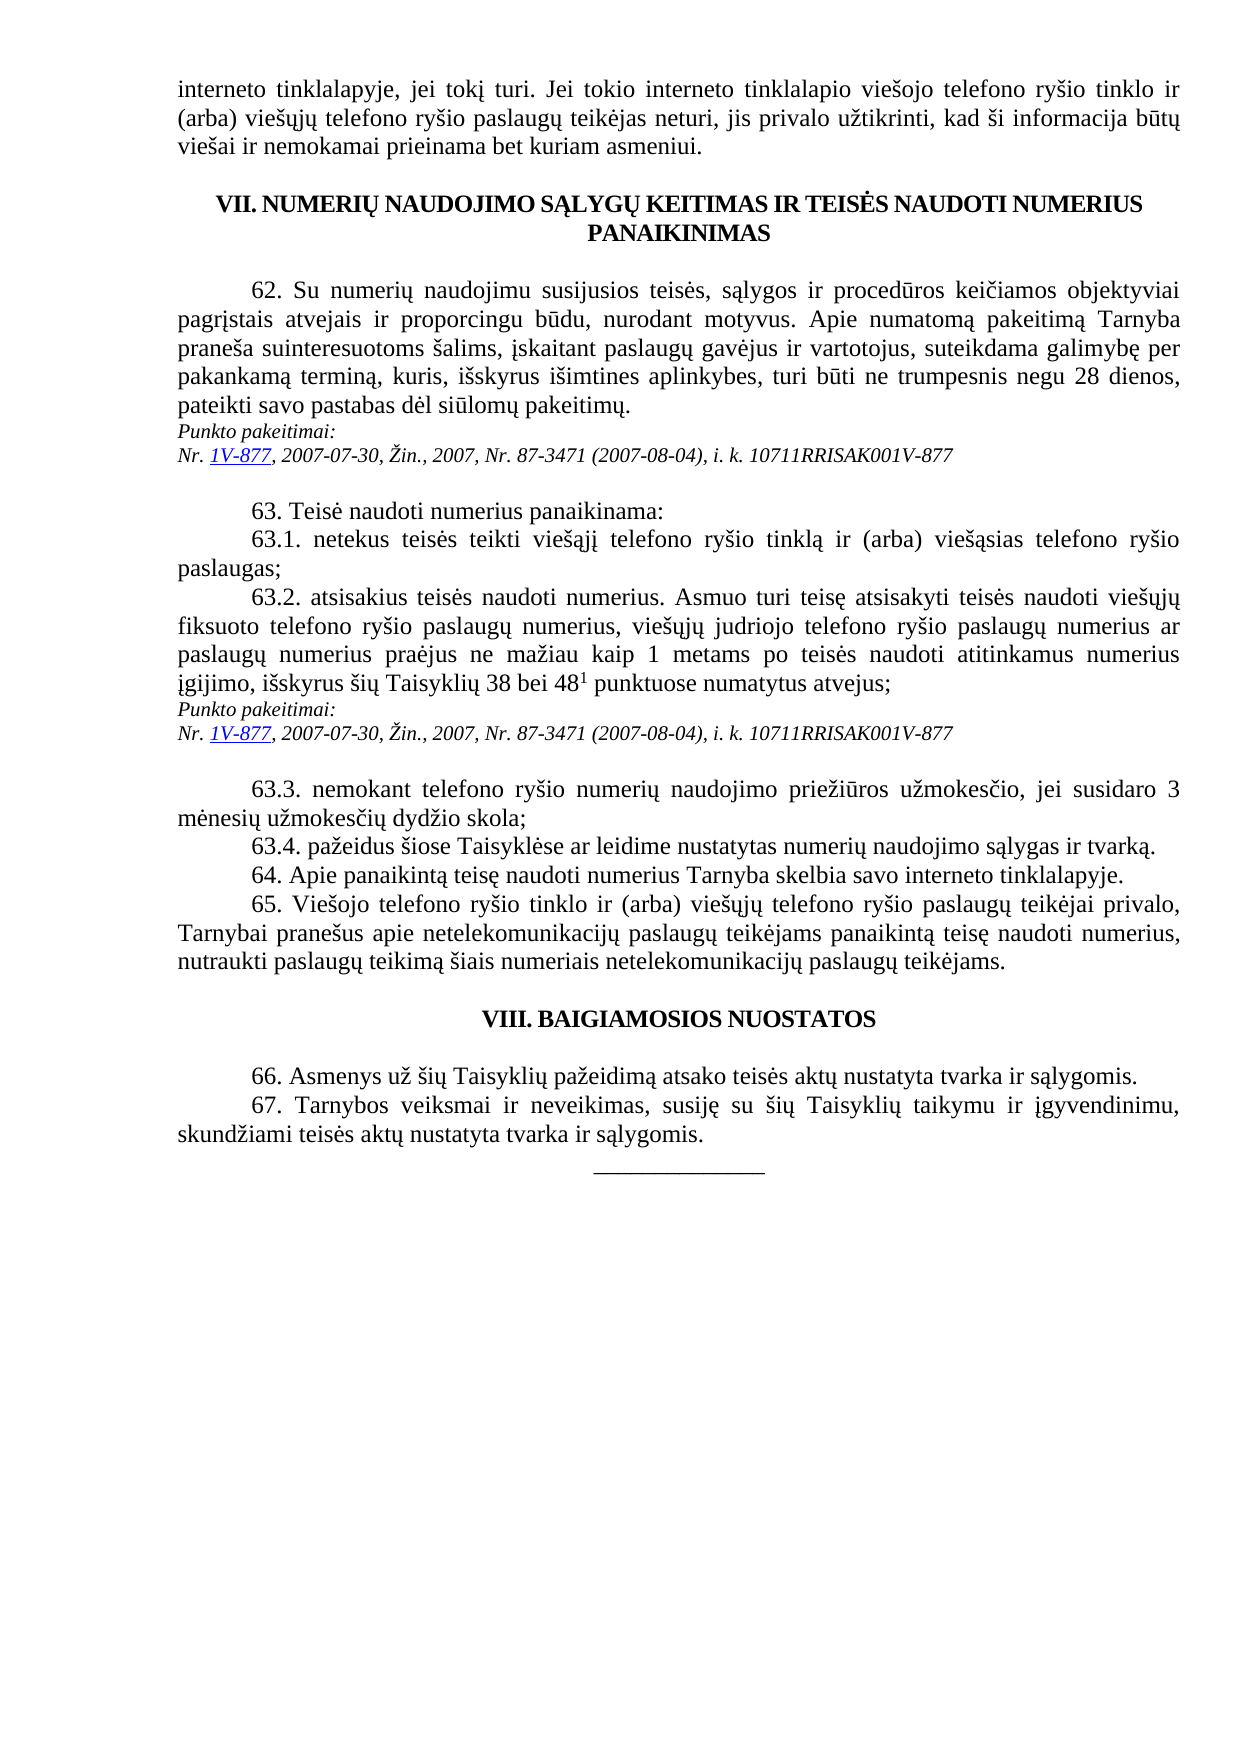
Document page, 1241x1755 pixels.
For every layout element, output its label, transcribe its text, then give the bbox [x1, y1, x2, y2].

text VIII. BAIGIAMOSIOS NUOSTATOS [177, 1004, 1181, 1033]
text 66. Asmenys už šių Taisyklių pažeidimą atsako teisės aktų nustatyta tvarka ir sąlygomis. [177, 1061, 1181, 1090]
text 63. Teisė naudoti numerius panaikinama: [177, 496, 1181, 524]
text 67. Tarnybos veiksmai ir neveikimas, susiję su šių Taisyklių taikymu ir įgyvendinimu, skundžiami teisės aktų nustatyta tvarka ir sąlygomis. [177, 1090, 1181, 1148]
text 63.4. pažeidus šiose Taisyklėse ar leidime nustatytas numerių naudojimo sąlygas ir tvarką. [177, 831, 1181, 860]
text interneto tinklalapyje, jei tokį turi. Jei tokio interneto tinklalapio viešojo telefono ryšio tinklo ir (arba) viešųjų telefono ryšio paslaugų teikėjas neturi, jis privalo užtikrinti, kad ši informacija būtų viešai ir nemokamai prieinama bet kuriam asmeniui. [177, 74, 1181, 160]
text 63.1. netekus teisės teikti viešąjį telefono ryšio tinklą ir (arba) viešąsias telefono ryšio paslaugas; [177, 524, 1181, 582]
text 65. Viešojo telefono ryšio tinklo ir (arba) viešųjų telefono ryšio paslaugų teikėjai privalo, Tarnybai pranešus apie netelekomunikacijų paslaugų teikėjams panaikintą teisę naudoti numerius, nutraukti paslaugų teikimą šiais numeriais netelekomunikacijų paslaugų teikėjams. [177, 889, 1181, 975]
text 63.2. atsisakius teisės naudoti numerius. Asmuo turi teisę atsisakyti teisės naudoti viešųjų fiksuoto telefono ryšio paslaugų numerius, viešųjų judriojo telefono ryšio paslaugų numerius ar paslaugų numerius praėjus ne mažiau kaip 1 metams po teisės naudoti atitinkamus numerius įgijimo, išskyrus šių Taisyklių 38 bei 481 punktuose numatytus atvejus; [177, 582, 1181, 697]
text Nr. 1V-877, 2007-07-30, Žin., 2007, Nr. 87-3471 (2007-08-04), i. k. 10711RRISAK001V-877 [177, 443, 1181, 467]
text ______________ [177, 1148, 1181, 1176]
text Nr. 1V-877, 2007-07-30, Žin., 2007, Nr. 87-3471 (2007-08-04), i. k. 10711RRISAK001V-877 [177, 721, 1181, 745]
text Punkto pakeitimai: [177, 419, 1181, 443]
text 62. Su numerių naudojimu susijusios teisės, sąlygos ir procedūros keičiamos objektyviai pagrįstais atvejais ir proporcingu būdu, nurodant motyvus. Apie numatomą pakeitimą Tarnyba praneša suinteresuotoms šalims, įskaitant paslaugų gavėjus ir vartotojus, suteikdama galimybę per pakankamą terminą, kuris, išskyrus išimtines aplinkybes, turi būti ne trumpesnis negu 28 dienos, pateikti savo pastabas dėl siūlomų pakeitimų. [177, 275, 1181, 419]
text Punkto pakeitimai: [177, 697, 1181, 721]
text 63.3. nemokant telefono ryšio numerių naudojimo priežiūros užmokesčio, jei susidaro 3 mėnesių užmokesčių dydžio skola; [177, 774, 1181, 831]
text 64. Apie panaikintą teisę naudoti numerius Tarnyba skelbia savo interneto tinklalapyje. [177, 860, 1181, 889]
text VII. NUMERIŲ NAUDOJIMO SĄLYGŲ KEITIMAS IR TEISĖS NAUDOTI NUMERIUS PANAIKINIMAS [177, 189, 1181, 246]
